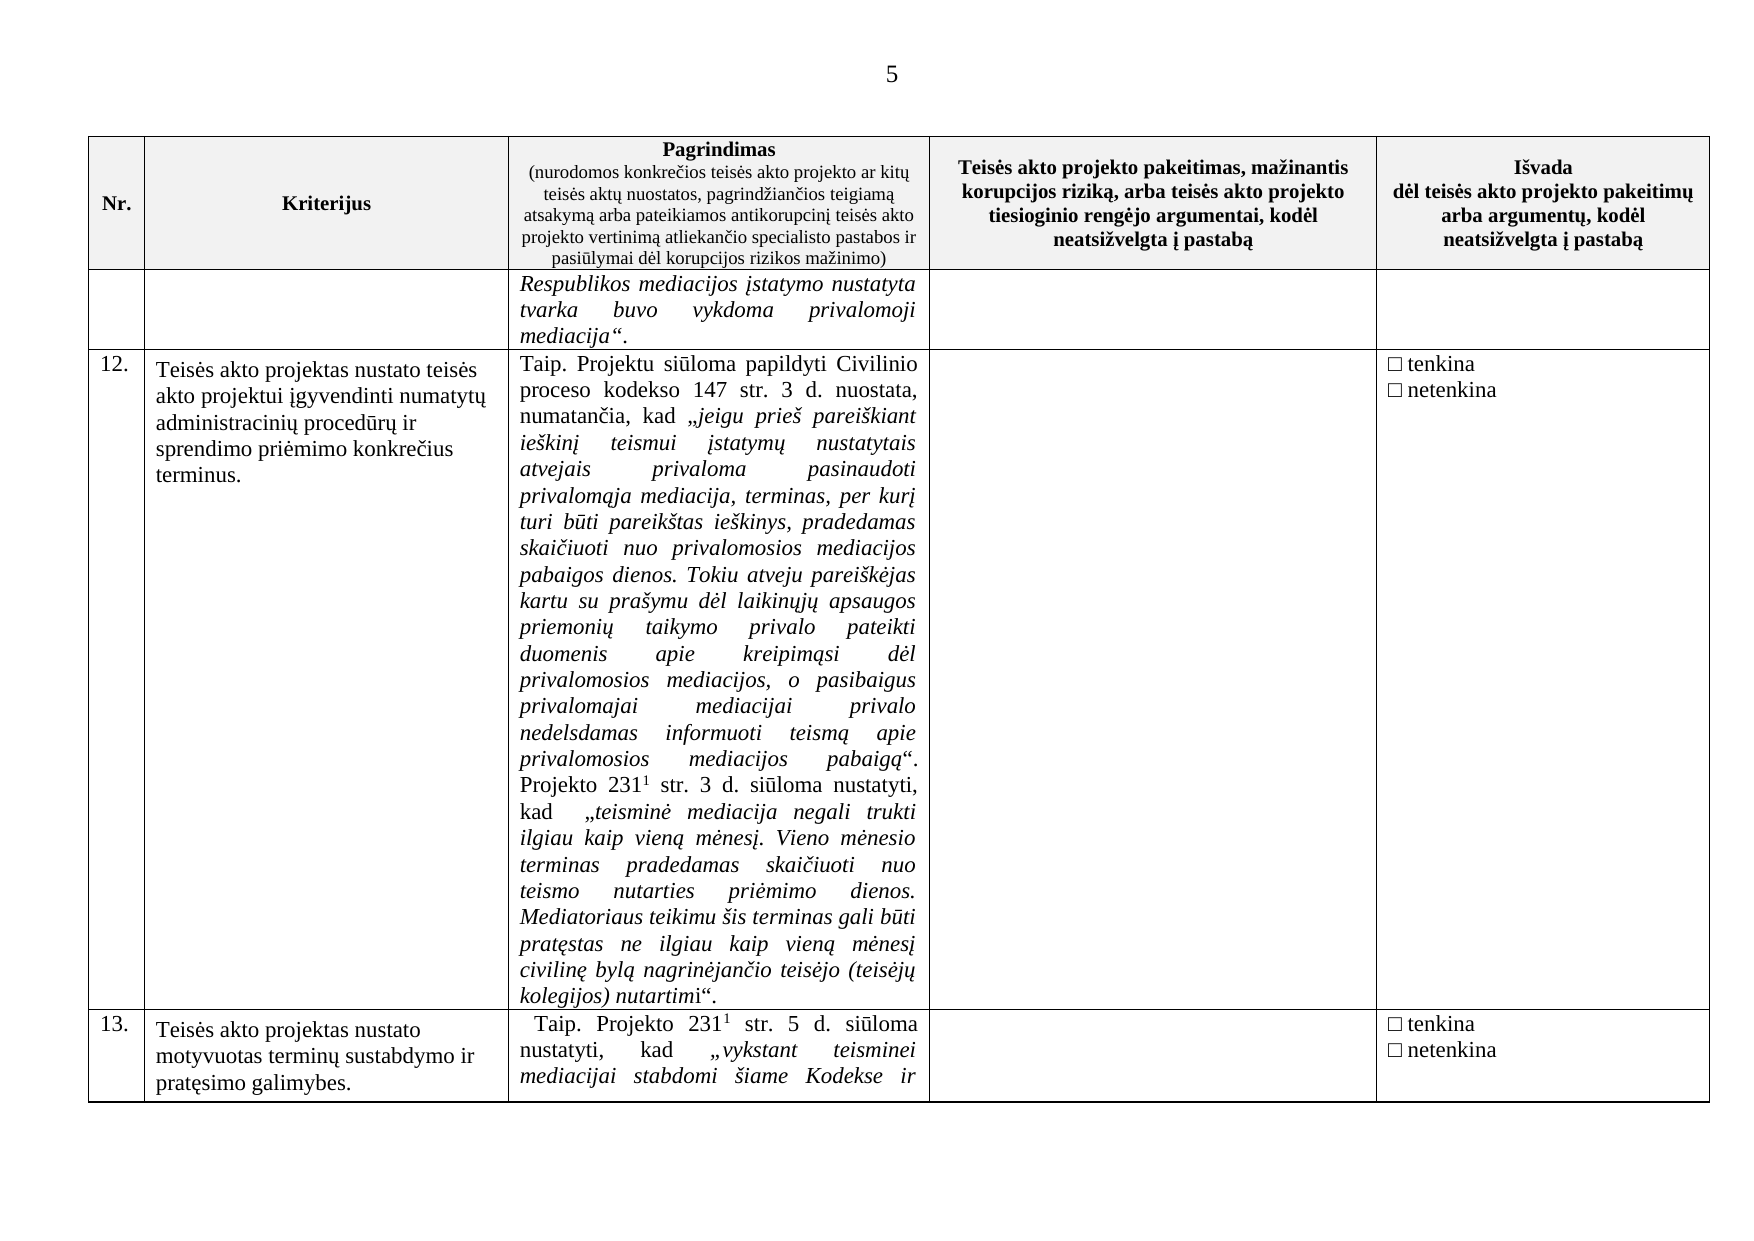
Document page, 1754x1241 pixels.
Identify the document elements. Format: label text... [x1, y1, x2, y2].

table_cell 12. [89, 350, 144, 1009]
table_cell [1710, 349, 1717, 1009]
table_header Išvada dėl teisės akto projekto pakeitimų arba argumentų, kodėl neatsižvelgta į pastabą [1377, 137, 1709, 269]
table_cell □ tenkina □ netenkina [1377, 350, 1709, 1009]
table_cell 13. [89, 1010, 144, 1101]
table_cell □ tenkina □ netenkina [1377, 1010, 1709, 1101]
table_cell Teisės akto projektas nustato teisės akto projektui įgyvendinti numatytų administracinių procedūrų ir sprendimo priėmimo konkrečius terminus. [145, 350, 508, 1009]
table_header [1710, 136, 1717, 269]
table_cell [89, 270, 144, 349]
table_cell [930, 1010, 1376, 1101]
table_header Kriterijus [145, 137, 508, 269]
table_header Nr. [89, 137, 144, 269]
table_cell [145, 270, 508, 349]
table_cell Respublikos mediacijos įstatymo nustatyta tvarka buvo vykdoma privalomoji mediacija“. [509, 270, 929, 349]
table_header Teisės akto projekto pakeitimas, mažinantis korupcijos riziką, arba teisės akto projekto tiesioginio rengėjo argumentai, kodėl neatsižvelgta į pastabą [930, 137, 1376, 269]
table_cell [930, 270, 1376, 349]
table_cell Teisės akto projektas nustato motyvuotas terminų sustabdymo ir pratęsimo galimybes. [145, 1010, 508, 1101]
table_cell Taip. Projektu siūloma papildyti Civilinio proceso kodekso 147 str. 3 d. nuostata, numatančia, kad „jeigu prieš pareiškiant ieškinį teismui įstatymų nustatytais atvejais privaloma pasinaudoti privalomąja mediacija, terminas, per kurį turi būti pareikštas ieškinys, pradedamas skaičiuoti nuo privalomosios mediacijos pabaigos dienos. Tokiu atveju pareiškėjas kartu su prašymu dėl laikinųjų apsaugos priemonių taikymo privalo pateikti duomenis apie kreipimąsi dėl privalomosios mediacijos, o pasibaigus privalomajai mediacijai privalo nedelsdamas informuoti teismą apie privalomosios mediacijos pabaigą“. Projekto 2311 str. 3 d. siūloma nustatyti, kad „teisminė mediacija negali trukti ilgiau kaip vieną mėnesį. Vieno mėnesio terminas pradedamas skaičiuoti nuo teismo nutarties priėmimo dienos. Mediatoriaus teikimu šis terminas gali būti pratęstas ne ilgiau kaip vieną mėnesį civilinę bylą nagrinėjančio teisėjo (teisėjų kolegijos) nutartimi“. [509, 350, 929, 1009]
table_cell [1710, 1009, 1717, 1101]
table_cell Taip. Projekto 2311 str. 5 d. siūloma nustatyti, kad „vykstant teisminei mediacijai stabdomi šiame Kodekse ir [509, 1010, 929, 1101]
table_cell [930, 350, 1376, 1009]
table_header Pagrindimas (nurodomos konkrečios teisės akto projekto ar kitų teisės aktų nuostatos, pagrindžiančios teigiamą atsakymą arba pateikiamos antikorupcinį teisės akto projekto vertinimą atliekančio specialisto pastabos ir pasiūlymai dėl korupcijos rizikos mažinimo) [509, 137, 929, 269]
table_cell [1377, 270, 1709, 349]
table_cell [1710, 269, 1717, 349]
